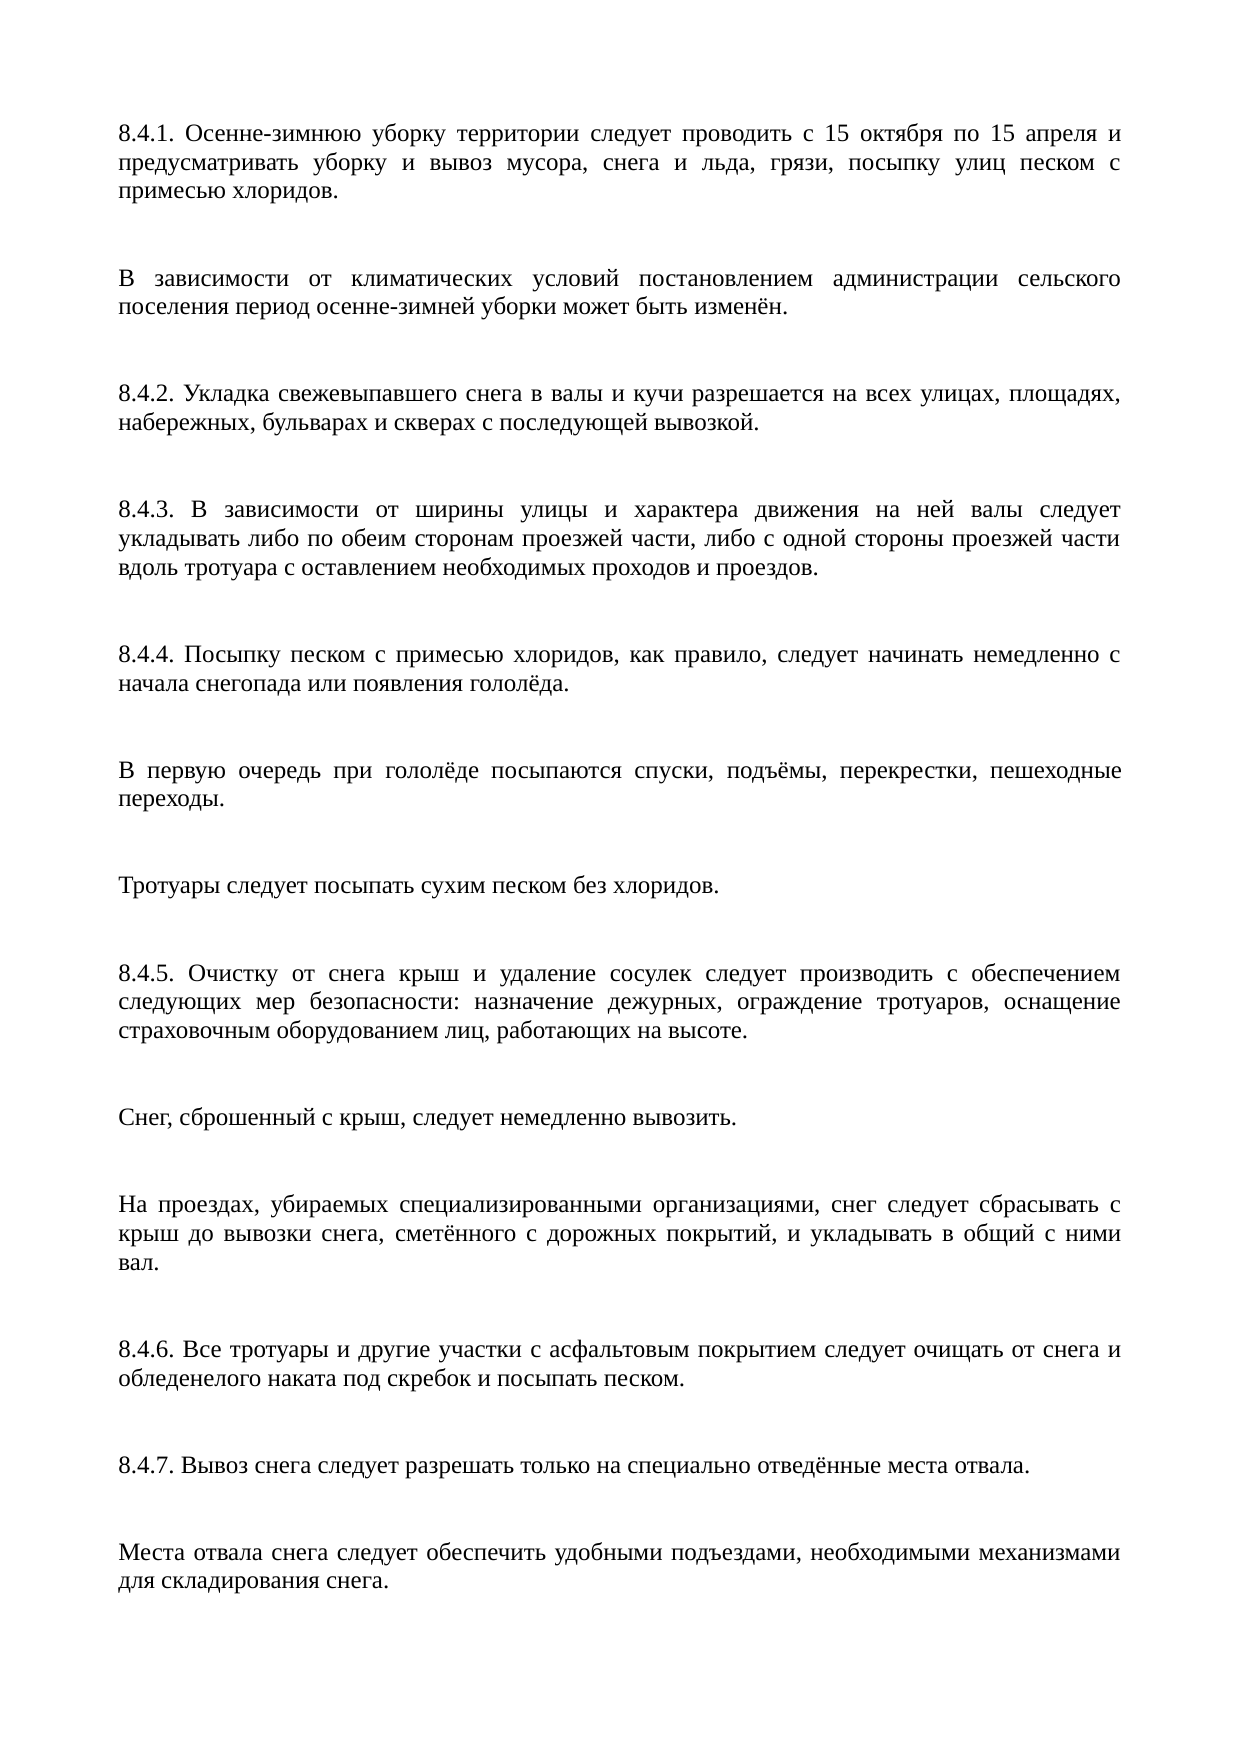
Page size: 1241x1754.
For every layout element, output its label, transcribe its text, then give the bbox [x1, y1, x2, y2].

text В зависимости от климатических условий постановлением администрации сельского поселения период осенне-зимней уборки может быть изменён. [118, 263, 1122, 320]
text 8.4.7. Вывоз снега следует разрешать только на специально отведённые места отвала. [118, 1450, 1122, 1478]
text 8.4.2. Укладка свежевыпавшего снега в валы и кучи разрешается на всех улицах, площадях, набережных, бульварах и скверах с последующей вывозкой. [118, 378, 1122, 436]
text 8.4.4. Посыпку песком с примесью хлоридов, как правило, следует начинать немедленно с начала снегопада или появления гололёда. [118, 639, 1122, 696]
text Места отвала снега следует обеспечить удобными подъездами, необходимыми механизмами для складирования снега. [118, 1537, 1122, 1594]
text 8.4.6. Все тротуары и другие участки с асфальтовым покрытием следует очищать от снега и обледенелого наката под скребок и посыпать песком. [118, 1334, 1122, 1391]
text На проездах, убираемых специализированными организациями, снег следует сбрасывать с крыш до вывозки снега, сметённого с дорожных покрытий, и укладывать в общий с ними вал. [118, 1189, 1122, 1276]
text 8.4.3. В зависимости от ширины улицы и характера движения на ней валы следует укладывать либо по обеим сторонам проезжей части, либо с одной стороны проезжей части вдоль тротуара с оставлением необходимых проходов и проездов. [118, 494, 1122, 581]
text Снег, сброшенный с крыш, следует немедленно вывозить. [118, 1102, 1122, 1131]
text Тротуары следует посыпать сухим песком без хлоридов. [118, 871, 1122, 899]
text 8.4.5. Очистку от снега крыш и удаление сосулек следует производить с обеспечением следующих мер безопасности: назначение дежурных, ограждение тротуаров, оснащение страховочным оборудованием лиц, работающих на высоте. [118, 958, 1122, 1044]
text В первую очередь при гололёде посыпаются спуски, подъёмы, перекрестки, пешеходные переходы. [118, 755, 1122, 812]
text 8.4.1. Осенне-зимнюю уборку территории следует проводить с 15 октября по 15 апреля и предусматривать уборку и вывоз мусора, снега и льда, грязи, посыпку улиц песком с примесью хлоридов. [118, 118, 1122, 204]
